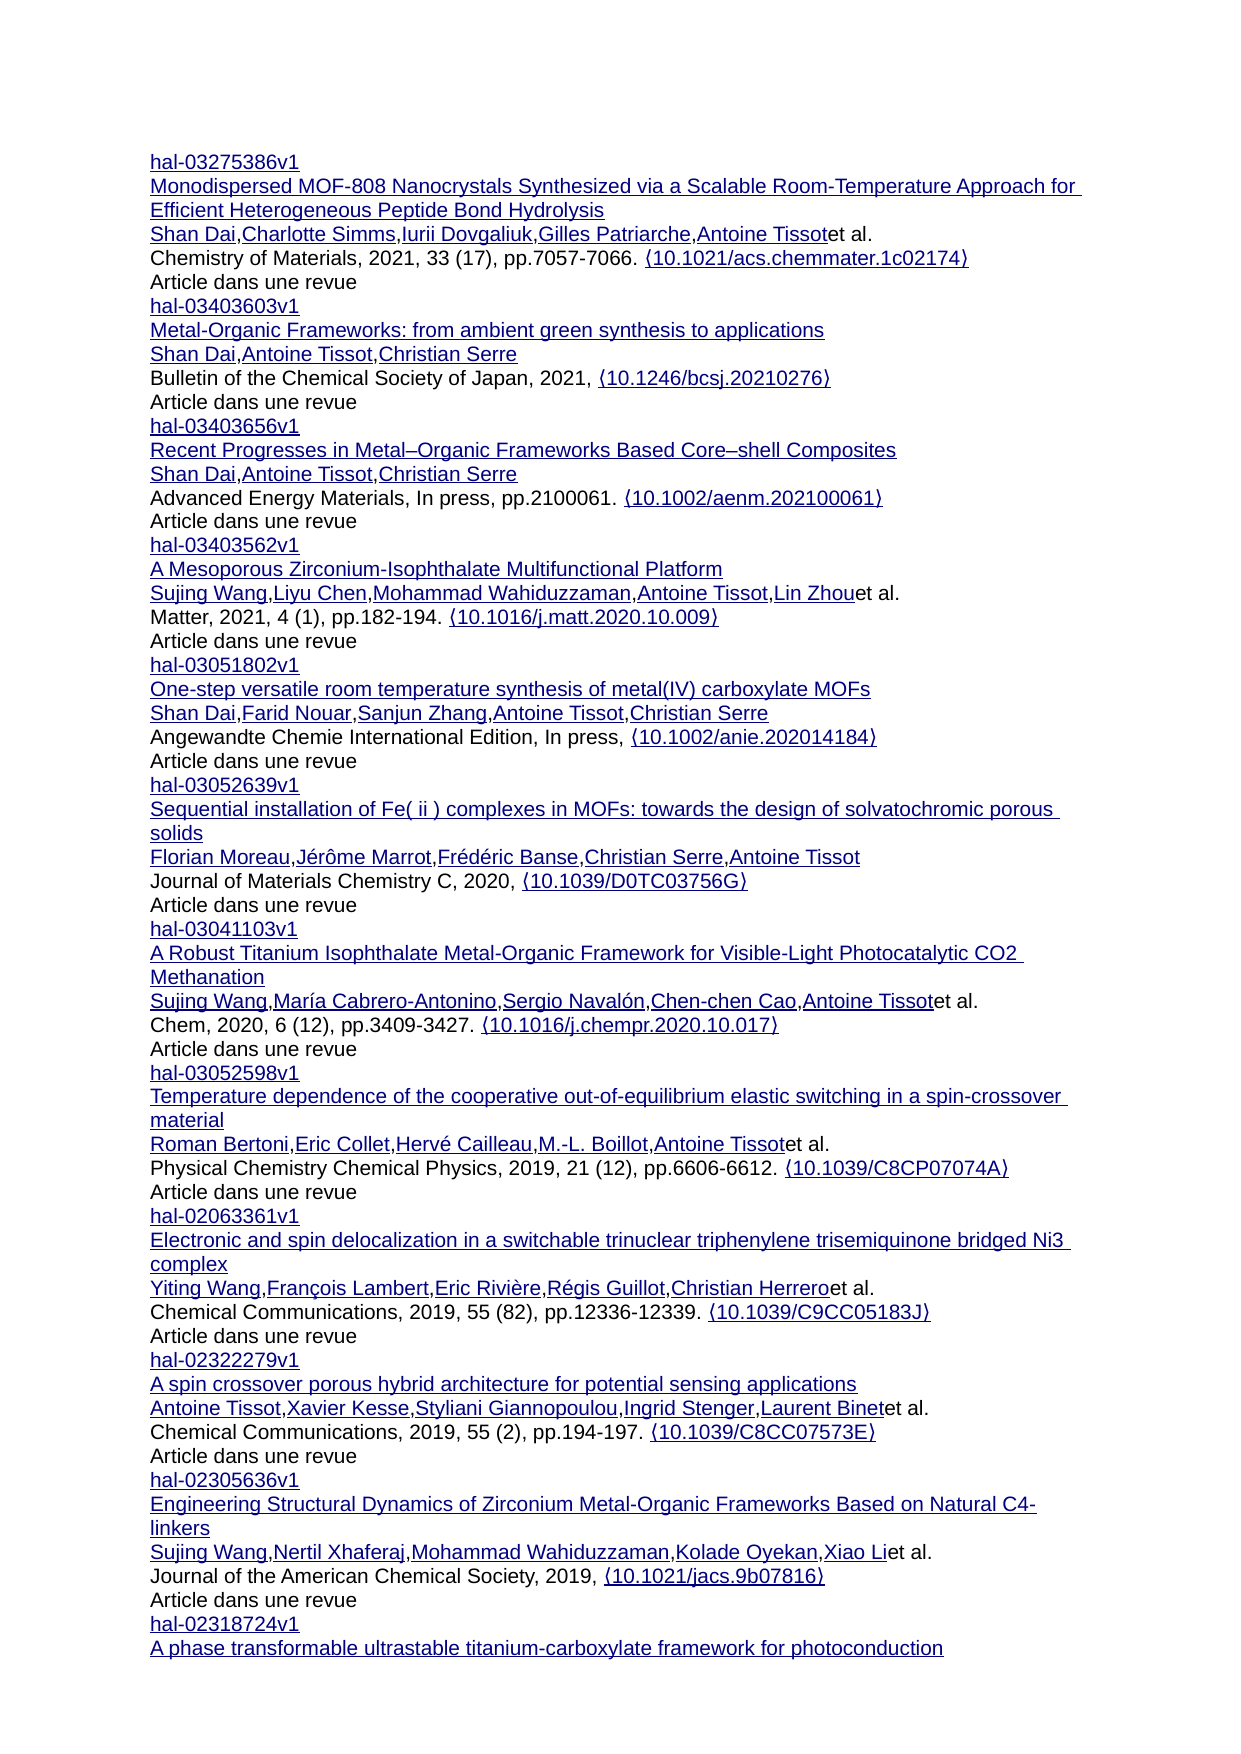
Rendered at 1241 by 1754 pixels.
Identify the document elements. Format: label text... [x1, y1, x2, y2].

table_cell Electronic and spin delocalization in a switchable trinuclear triphenylene trisemiquinone bridged Ni3 complex Yiting Wang,François Lambert,Eric Rivière,Régis Guillot,Christian Herreroet al. Chemical Communications, 2019, 55 (82), pp.12336-12339. ⟨10.1039/C9CC05183J⟩ Article dans une revue hal-02322279v1 [150, 1228, 1090, 1372]
table_cell Monodispersed MOF-808 Nanocrystals Synthesized via a Scalable Room-Temperature Approach for Efficient Heterogeneous Peptide Bond Hydrolysis Shan Dai,Charlotte Simms,Iurii Dovgaliuk,Gilles Patriarche,Antoine Tissotet al. Chemistry of Materials, 2021, 33 (17), pp.7057-7066. ⟨10.1021/acs.chemmater.1c02174⟩ Article dans une revue hal-03403603v1 [150, 174, 1090, 318]
table_cell A phase transformable ultrastable titanium-carboxylate framework for photoconduction [150, 1635, 1090, 1659]
table_cell Recent Progresses in Metal–Organic Frameworks Based Core–shell Composites Shan Dai,Antoine Tissot,Christian Serre Advanced Energy Materials, In press, pp.2100061. ⟨10.1002/aenm.202100061⟩ Article dans une revue hal-03403562v1 [150, 438, 1090, 557]
table_cell A spin crossover porous hybrid architecture for potential sensing applications Antoine Tissot,Xavier Kesse,Styliani Giannopoulou,Ingrid Stenger,Laurent Binetet al. Chemical Communications, 2019, 55 (2), pp.194-197. ⟨10.1039/C8CC07573E⟩ Article dans une revue hal-02305636v1 [150, 1372, 1090, 1492]
table_cell Temperature dependence of the cooperative out-of-equilibrium elastic switching in a spin-crossover material Roman Bertoni,Eric Collet,Hervé Cailleau,M.-L. Boillot,Antoine Tissotet al. Physical Chemistry Chemical Physics, 2019, 21 (12), pp.6606-6612. ⟨10.1039/C8CP07074A⟩ Article dans une revue hal-02063361v1 [150, 1084, 1090, 1228]
table_cell Metal-Organic Frameworks: from ambient green synthesis to applications Shan Dai,Antoine Tissot,Christian Serre Bulletin of the Chemical Society of Japan, 2021, ⟨10.1246/bcsj.20210276⟩ Article dans une revue hal-03403656v1 [150, 318, 1090, 437]
table_cell A Robust Titanium Isophthalate Metal-Organic Framework for Visible-Light Photocatalytic CO2 Methanation Sujing Wang,María Cabrero-Antonino,Sergio Navalón,Chen‐chen Cao,Antoine Tissotet al. Chem, 2020, 6 (12), pp.3409-3427. ⟨10.1016/j.chempr.2020.10.017⟩ Article dans une revue hal-03052598v1 [150, 941, 1090, 1084]
table_cell One‐step versatile room temperature synthesis of metal(IV) carboxylate MOFs Shan Dai,Farid Nouar,Sanjun Zhang,Antoine Tissot,Christian Serre Angewandte Chemie International Edition, In press, ⟨10.1002/anie.202014184⟩ Article dans une revue hal-03052639v1 [150, 677, 1090, 797]
table_cell Sequential installation of Fe( ii ) complexes in MOFs: towards the design of solvatochromic porous solids Florian Moreau,Jérôme Marrot,Frédéric Banse,Christian Serre,Antoine Tissot Journal of Materials Chemistry C, 2020, ⟨10.1039/D0TC03756G⟩ Article dans une revue hal-03041103v1 [150, 797, 1090, 941]
table_cell Engineering Structural Dynamics of Zirconium Metal-Organic Frameworks Based on Natural C4-linkers Sujing Wang,Nertil Xhaferaj,Mohammad Wahiduzzaman,Kolade Oyekan,Xiao Liet al. Journal of the American Chemical Society, 2019, ⟨10.1021/jacs.9b07816⟩ Article dans une revue hal-02318724v1 [150, 1492, 1090, 1635]
table_cell A Mesoporous Zirconium-Isophthalate Multifunctional Platform Sujing Wang,Liyu Chen,Mohammad Wahiduzzaman,Antoine Tissot,Lin Zhouet al. Matter, 2021, 4 (1), pp.182-194. ⟨10.1016/j.matt.2020.10.009⟩ Article dans une revue hal-03051802v1 [150, 557, 1090, 677]
table_cell hal-03275386v1 [150, 150, 1090, 174]
